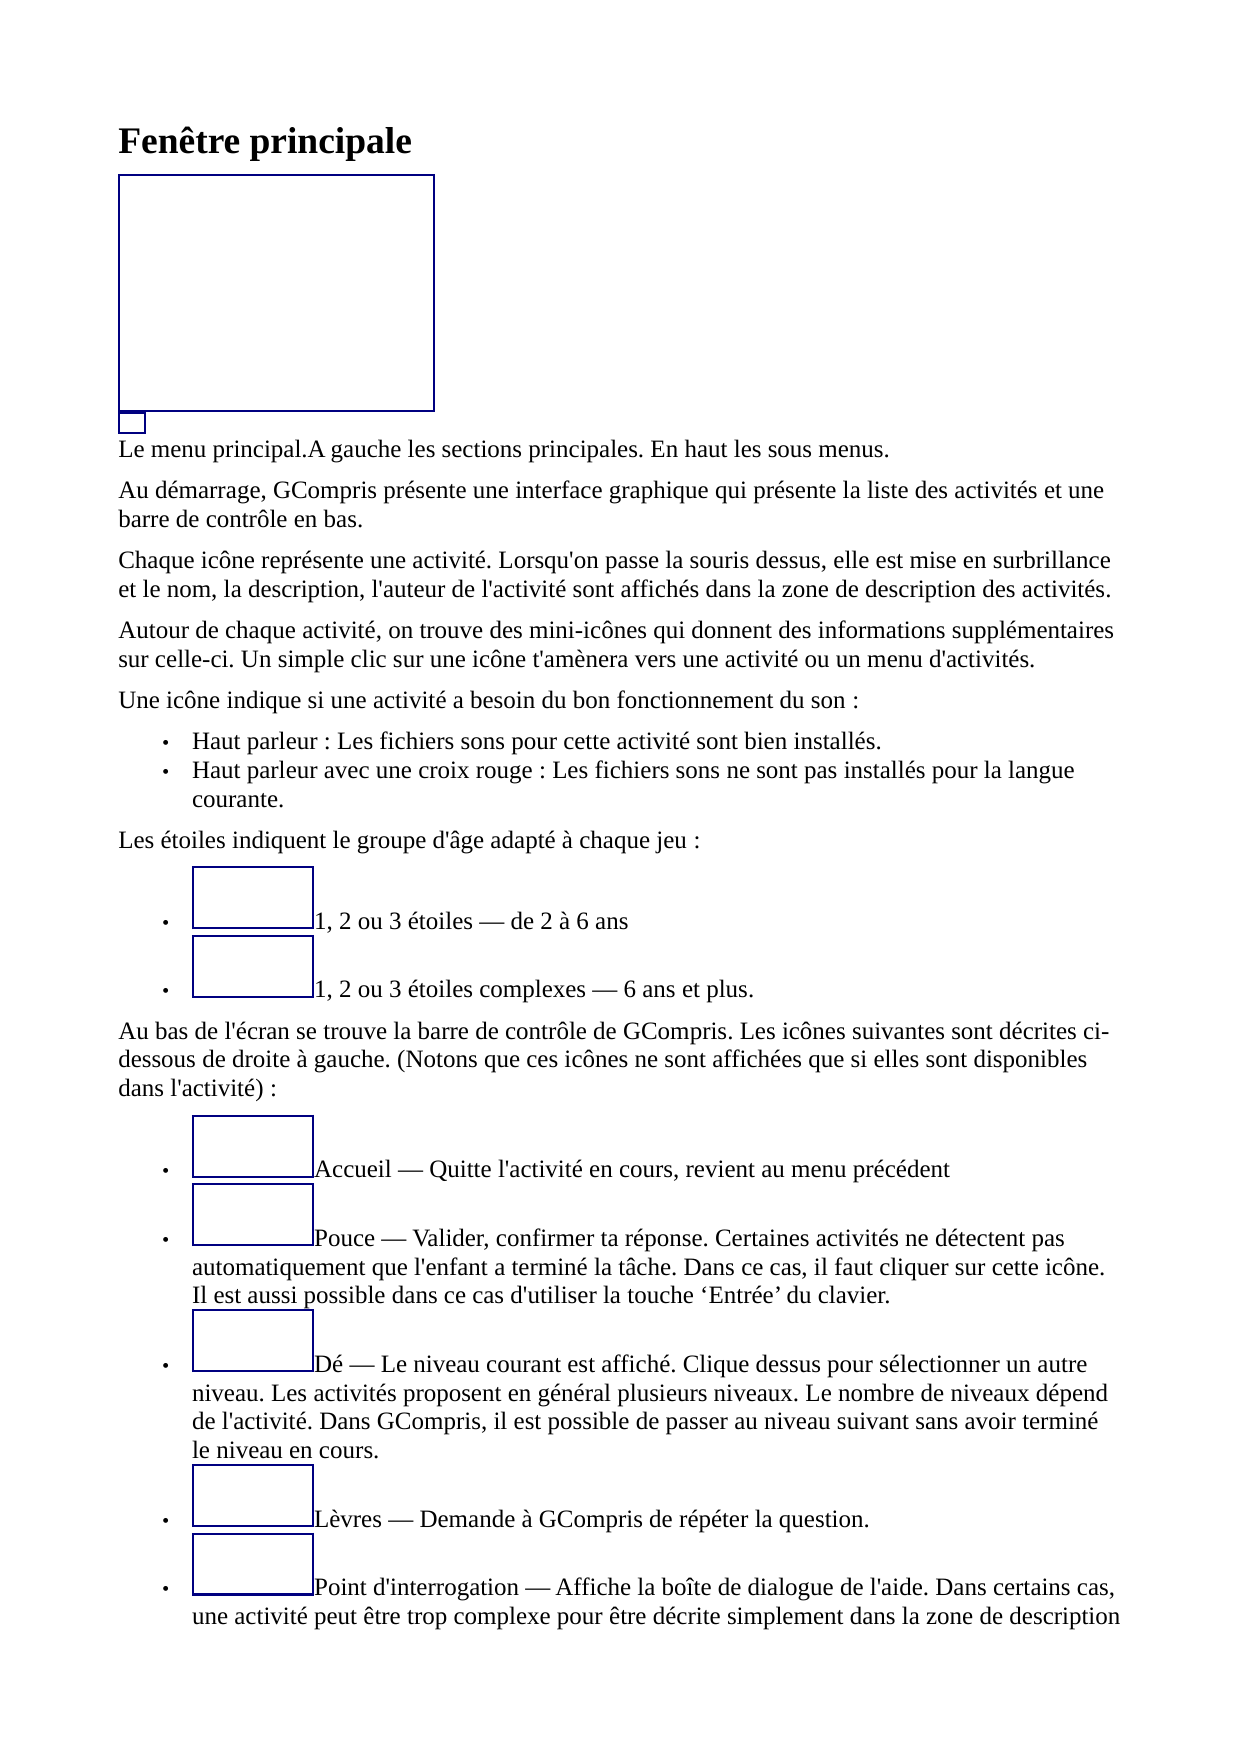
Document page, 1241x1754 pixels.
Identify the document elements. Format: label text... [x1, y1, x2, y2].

text Au bas de l'écran se trouve la barre de contrôle de GCompris. Les icônes suivantes sont décrites ci-dessous de droite à gauche. (Notons que ces icônes ne sont affichées que si elles sont disponibles dans l'activité) : [118, 1016, 1122, 1102]
text Autour de chaque activité, on trouve des mini-icônes qui donnent des informations supplémentaires sur celle-ci. Un simple clic sur une icône t'amènera vers une activité ou un menu d'activités. [118, 615, 1122, 672]
text Chaque icône représente une activité. Lorsqu'on passe la souris dessus, elle est mise en surbrillance et le nom, la description, l'auteur de l'activité sont affichés dans la zone de description des activités. [118, 545, 1122, 602]
list Accueil — Quitte l'activité en cours, revient au menu précédent [162, 1114, 1122, 1183]
list Dé — Le niveau courant est affiché. Clique dessus pour sélectionner un autre niveau. Les activités proposent en général plusieurs niveaux. Le nombre de niveaux dépend de l'activité. Dans GCompris, il est possible de passer au niveau suivant sans avoir terminé le niveau en cours. [162, 1309, 1122, 1464]
text Le menu principal.A gauche les sections principales. En haut les sous menus. [118, 434, 1122, 462]
list 1, 2 ou 3 étoiles complexes — 6 ans et plus. [162, 935, 1122, 1003]
list Lèvres — Demande à GCompris de répéter la question. [162, 1464, 1122, 1532]
list Haut parleur : Les fichiers sons pour cette activité sont bien installés. [162, 726, 1122, 755]
list Haut parleur avec une croix rouge : Les fichiers sons ne sont pas installés pour la langue courante. [162, 755, 1122, 812]
subtitle Fenêtre principale [118, 118, 1122, 161]
list Point d'interrogation — Affiche la boîte de dialogue de l'aide. Dans certains cas, une activité peut être trop complexe pour être décrite simplement dans la zone de description [162, 1532, 1122, 1630]
text Une icône indique si une activité a besoin du bon fonctionnement du son : [118, 685, 1122, 714]
text Au démarrage, GCompris présente une interface graphique qui présente la liste des activités et une barre de contrôle en bas. [118, 475, 1122, 532]
list 1, 2 ou 3 étoiles — de 2 à 6 ans [162, 866, 1122, 935]
text Les étoiles indiquent le groupe d'âge adapté à chaque jeu : [118, 825, 1122, 854]
list Pouce — Valider, confirmer ta réponse. Certaines activités ne détectent pas automatiquement que l'enfant a terminé la tâche. Dans ce cas, il faut cliquer sur cette icône. Il est aussi possible dans ce cas d'utiliser la touche ‘Entrée’ du clavier. [162, 1183, 1122, 1309]
